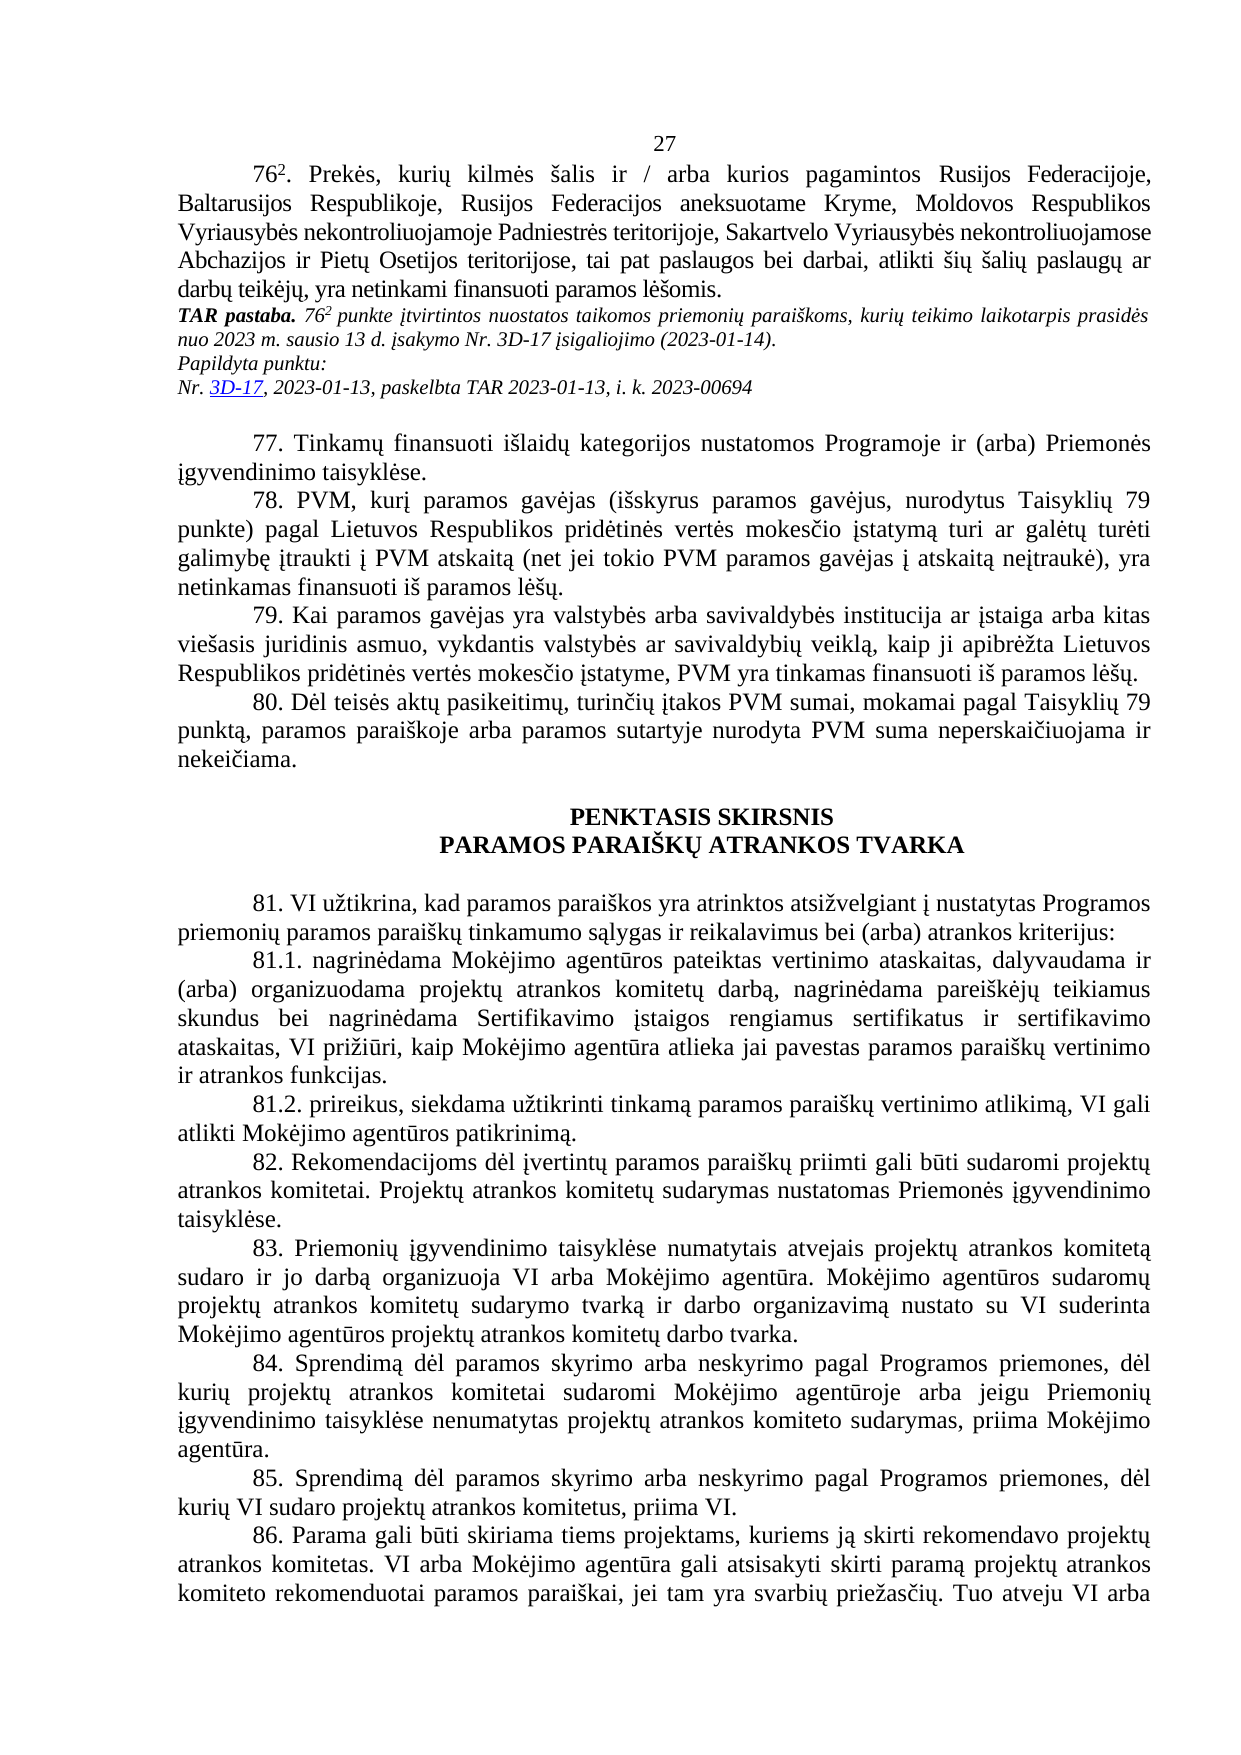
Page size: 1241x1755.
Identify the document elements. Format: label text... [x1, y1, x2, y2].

text 80. Dėl teisės aktų pasikeitimų, turinčių įtakos PVM sumai, mokamai pagal Taisyklių 79 punktą, paramos paraiškoje arba paramos sutartyje nurodyta PVM suma neperskaičiuojama ir nekeičiama. [177, 687, 1152, 773]
text PARAMOS PARAIŠKŲ ATRANKOS TVARKA [177, 831, 1152, 859]
text 81. VI užtikrina, kad paramos paraiškos yra atrinktos atsižvelgiant į nustatytas Programos priemonių paramos paraiškų tinkamumo sąlygas ir reikalavimus bei (arba) atrankos kriterijus: [177, 888, 1152, 946]
text Nr. 3D-17, 2023-01-13, paskelbta TAR 2023-01-13, i. k. 2023-00694 [177, 375, 1152, 399]
text 762. Prekės, kurių kilmės šalis ir / arba kurios pagamintos Rusijos Federacijoje, Baltarusijos Respublikoje, Rusijos Federacijos aneksuotame Kryme, Moldovos Respublikos Vyriausybės nekontroliuojamoje Padniestrės teritorijoje, Sakartvelo Vyriausybės nekontroliuojamose Abchazijos ir Pietų Osetijos teritorijose, tai pat paslaugos bei darbai, atlikti šių šalių paslaugų ar darbų teikėjų, yra netinkami finansuoti paramos lėšomis. [177, 159, 1152, 303]
text 77. Tinkamų finansuoti išlaidų kategorijos nustatomos Programoje ir (arba) Priemonės įgyvendinimo taisyklėse. [177, 428, 1152, 486]
text 85. Sprendimą dėl paramos skyrimo arba neskyrimo pagal Programos priemones, dėl kurių VI sudaro projektų atrankos komitetus, priima VI. [177, 1463, 1152, 1521]
text 82. Rekomendacijoms dėl įvertintų paramos paraiškų priimti gali būti sudaromi projektų atrankos komitetai. Projektų atrankos komitetų sudarymas nustatomas Priemonės įgyvendinimo taisyklėse. [177, 1147, 1152, 1233]
text 84. Sprendimą dėl paramos skyrimo arba neskyrimo pagal Programos priemones, dėl kurių projektų atrankos komitetai sudaromi Mokėjimo agentūroje arba jeigu Priemonių įgyvendinimo taisyklėse nenumatytas projektų atrankos komiteto sudarymas, priima Mokėjimo agentūra. [177, 1348, 1152, 1463]
text TAR pastaba. 762 punkte įtvirtintos nuostatos taikomos priemonių paraiškoms, kurių teikimo laikotarpis prasidės nuo 2023 m. sausio 13 d. įsakymo Nr. 3D-17 įsigaliojimo (2023-01-14). [177, 303, 1152, 351]
text 81.1. nagrinėdama Mokėjimo agentūros pateiktas vertinimo ataskaitas, dalyvaudama ir (arba) organizuodama projektų atrankos komitetų darbą, nagrinėdama pareiškėjų teikiamus skundus bei nagrinėdama Sertifikavimo įstaigos rengiamus sertifikatus ir sertifikavimo ataskaitas, VI prižiūri, kaip Mokėjimo agentūra atlieka jai pavestas paramos paraiškų vertinimo ir atrankos funkcijas. [177, 946, 1152, 1089]
text 83. Priemonių įgyvendinimo taisyklėse numatytais atvejais projektų atrankos komitetą sudaro ir jo darbą organizuoja VI arba Mokėjimo agentūra. Mokėjimo agentūros sudaromų projektų atrankos komitetų sudarymo tvarką ir darbo organizavimą nustato su VI suderinta Mokėjimo agentūros projektų atrankos komitetų darbo tvarka. [177, 1233, 1152, 1348]
text 86. Parama gali būti skiriama tiems projektams, kuriems ją skirti rekomendavo projektų atrankos komitetas. VI arba Mokėjimo agentūra gali atsisakyti skirti paramą projektų atrankos komiteto rekomenduotai paramos paraiškai, jei tam yra svarbių priežasčių. Tuo atveju VI arba [177, 1521, 1152, 1607]
text PENKTASIS SKIRSNIS [177, 802, 1152, 831]
text 81.2. prireikus, siekdama užtikrinti tinkamą paramos paraiškų vertinimo atlikimą, VI gali atlikti Mokėjimo agentūros patikrinimą. [177, 1089, 1152, 1147]
text 79. Kai paramos gavėjas yra valstybės arba savivaldybės institucija ar įstaiga arba kitas viešasis juridinis asmuo, vykdantis valstybės ar savivaldybių veiklą, kaip ji apibrėžta Lietuvos Respublikos pridėtinės vertės mokesčio įstatyme, PVM yra tinkamas finansuoti iš paramos lėšų. [177, 601, 1152, 687]
text 78. PVM, kurį paramos gavėjas (išskyrus paramos gavėjus, nurodytus Taisyklių 79 punkte) pagal Lietuvos Respublikos pridėtinės vertės mokesčio įstatymą turi ar galėtų turėti galimybę įtraukti į PVM atskaitą (net jei tokio PVM paramos gavėjas į atskaitą neįtraukė), yra netinkamas finansuoti iš paramos lėšų. [177, 486, 1152, 601]
text Papildyta punktu: [177, 351, 1152, 375]
